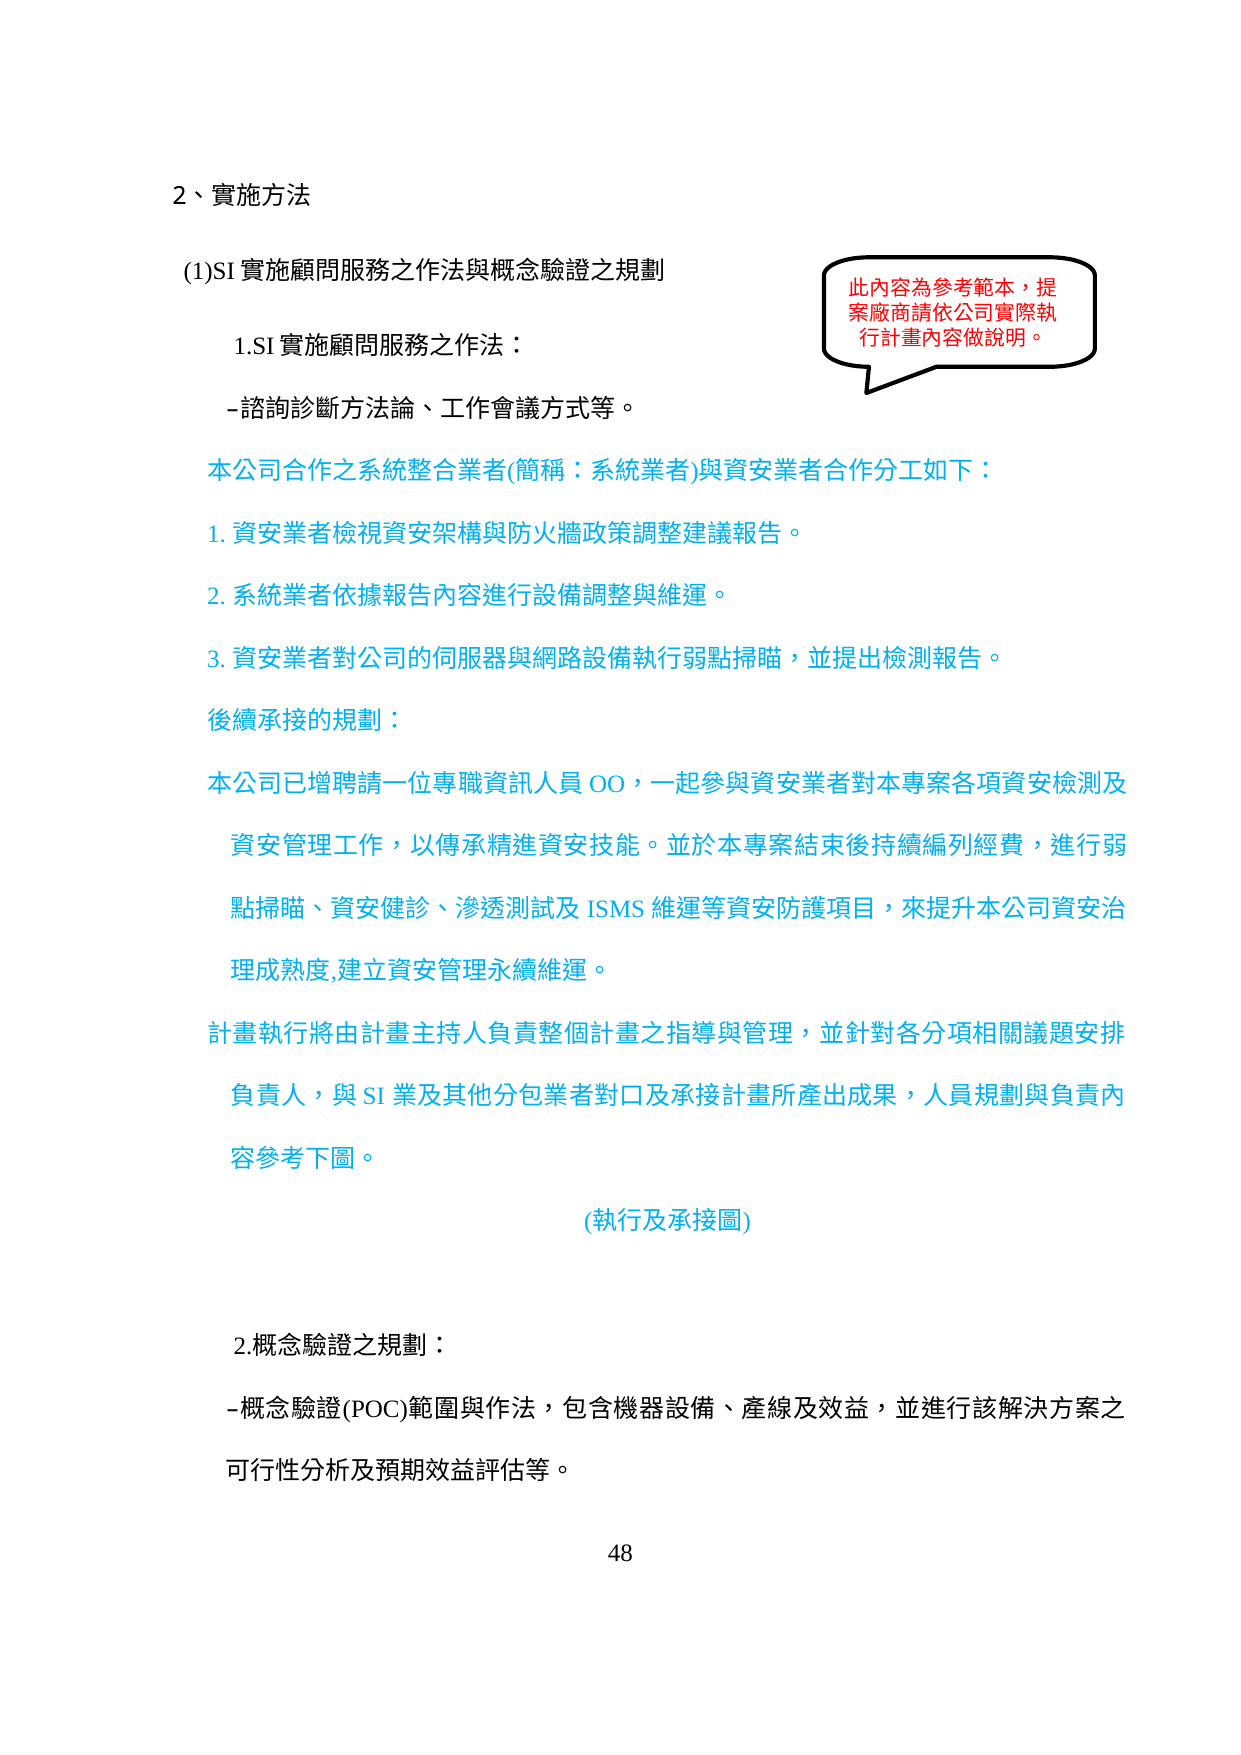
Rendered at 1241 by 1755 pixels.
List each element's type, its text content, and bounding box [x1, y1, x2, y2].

list 實施方法 [172, 152, 1128, 214]
list 概念驗證之規劃： [233, 1302, 1128, 1364]
text 計畫執行將由計畫主持人負責整個計畫之指導與管理，並針對各分項相關議題安排負責人，與SI 業及其他分包業者對口及承接計畫所產出成果，人員規劃與負責內容參考下圖。 [207, 989, 1128, 1177]
list [1084, 302, 1128, 364]
list 概念驗證(POC)範圍與作法，包含機器設備、產線及效益，並進行該解決方案之可行性分析及預期效益評估等。 [225, 1364, 1128, 1489]
text 本公司合作之系統整合業者(簡稱：系統業者)與資安業者合作分工如下： [207, 427, 1128, 489]
text 3. 資安業者對公司的伺服器與網路設備執行弱點掃瞄，並提出檢測報告。 [207, 614, 1128, 677]
text 後續承接的規劃： [207, 677, 1128, 739]
text (執行及承接圖) [207, 1177, 1128, 1239]
text 1. 資安業者檢視資安架構與防火牆政策調整建議報告。 [207, 489, 1128, 552]
list 諮詢診斷方法論、工作會議方式等。 [225, 364, 1128, 427]
text 本公司已增聘請一位專職資訊人員OO，一起參與資安業者對本專案各項資安檢測及資安管理工作，以傳承精進資安技能。並於本專案結束後持續編列經費，進行弱點掃瞄、資安健診、滲透測試及ISMS 維運等資安防護項目，來提升本公司資安治理成熟度,建立資安管理永續維運。 [207, 739, 1128, 989]
text 2. 系統業者依據報告內容進行設備調整與維運。 [207, 552, 1128, 614]
list SI實施顧問服務之作法與概念驗證之規劃 [183, 227, 1128, 289]
list SI實施顧問服務之作法： [233, 302, 835, 364]
